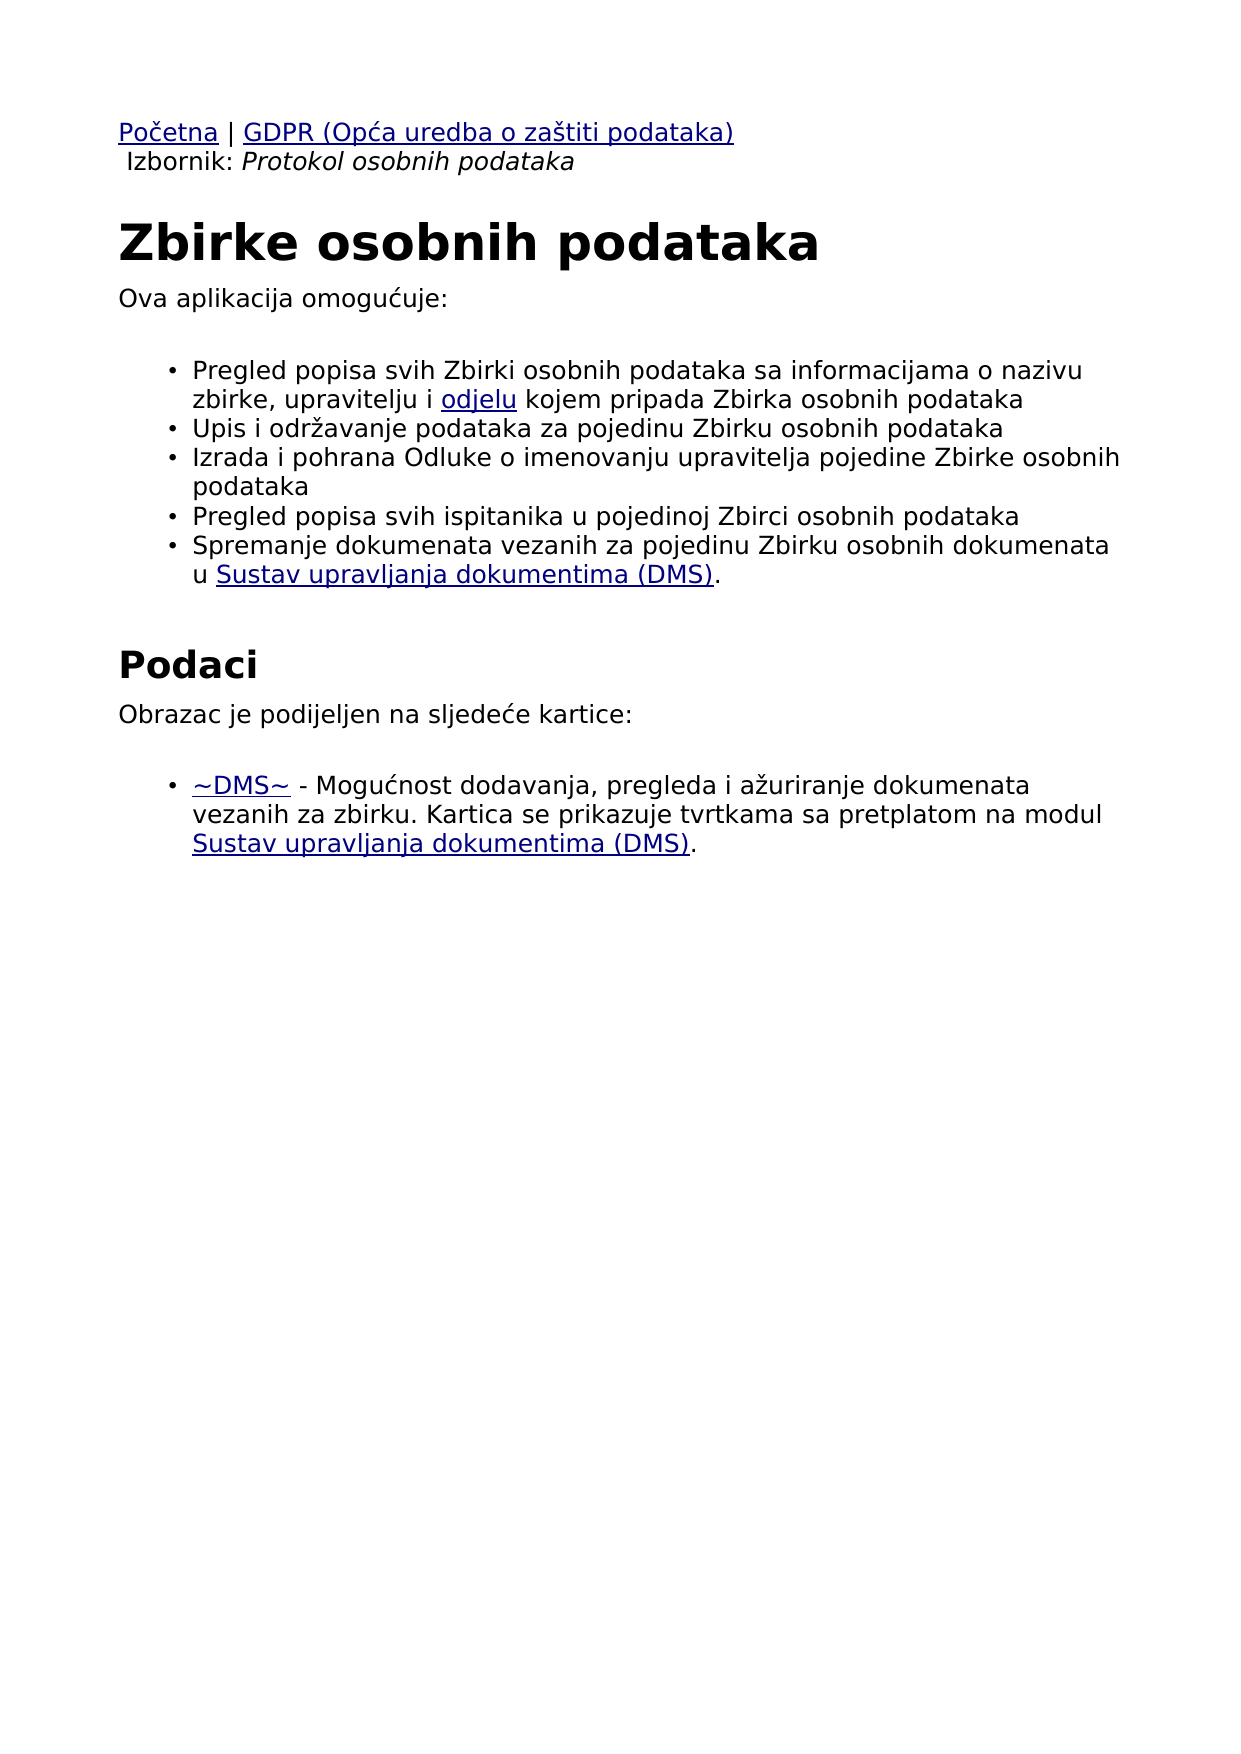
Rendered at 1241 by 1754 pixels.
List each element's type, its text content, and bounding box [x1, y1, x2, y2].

list ~DMS~ - Mogućnost dodavanja, pregleda i ažuriranje dokumenata vezanih za zbirku. Kartica se prikazuje tvrtkama sa pretplatom na modul Sustav upravljanja dokumentima (DMS). [177, 771, 1122, 858]
list Spremanje dokumenata vezanih za pojedinu Zbirku osobnih dokumenata u Sustav upravljanja dokumentima (DMS). [177, 531, 1122, 589]
subtitle Zbirke osobnih podataka [118, 214, 1122, 272]
list Upis i održavanje podataka za pojedinu Zbirku osobnih podataka [177, 414, 1122, 443]
list Izrada i pohrana Odluke o imenovanju upravitelja pojedine Zbirke osobnih podataka [177, 443, 1122, 502]
text Početna | GDPR (Opća uredba o zaštiti podataka) Izbornik: Protokol osobnih podataka [118, 118, 1122, 176]
subtitle Podaci [118, 644, 1122, 687]
text Obrazac je podijeljen na sljedeće kartice: [118, 700, 1122, 729]
list Pregled popisa svih Zbirki osobnih podataka sa informacijama o nazivu zbirke, upravitelju i odjelu kojem pripada Zbirka osobnih podataka [177, 356, 1122, 414]
list Pregled popisa svih ispitanika u pojedinoj Zbirci osobnih podataka [177, 502, 1122, 531]
text Ova aplikacija omogućuje: [118, 285, 1122, 314]
